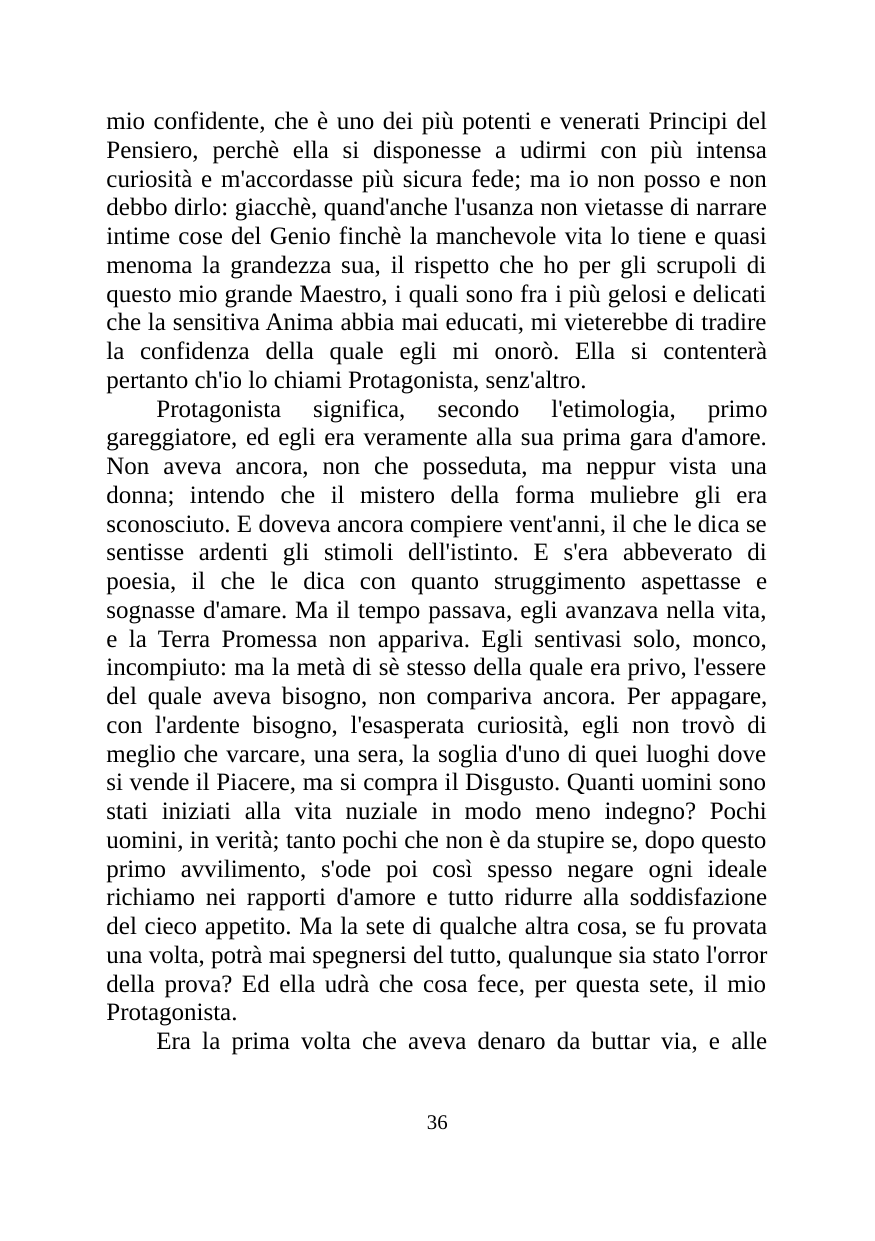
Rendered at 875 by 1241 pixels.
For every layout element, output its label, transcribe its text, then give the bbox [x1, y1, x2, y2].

text Protagonista significa, secondo l'etimologia, primo gareggiatore, ed egli era veramente alla sua prima gara d'amore. Non aveva ancora, non che posseduta, ma neppur vista una donna; intendo che il mistero della forma muliebre gli era sconosciuto. E doveva ancora compiere vent'anni, il che le dica se sentisse ardenti gli stimoli dell'istinto. E s'era abbeverato di poesia, il che le dica con quanto struggimento aspettasse e sognasse d'amare. Ma il tempo passava, egli avanzava nella vita, e la Terra Promessa non appariva. Egli sentivasi solo, monco, incompiuto: ma la metà di sè stesso della quale era privo, l'essere del quale aveva bisogno, non compariva ancora. Per appagare, con l'ardente bisogno, l'esasperata curiosità, egli non trovò di meglio che varcare, una sera, la soglia d'uno di quei luoghi dove si vende il Piacere, ma si compra il Disgusto. Quanti uomini sono stati iniziati alla vita nuziale in modo meno indegno? Pochi uomini, in verità; tanto pochi che non è da stupire se, dopo questo primo avvilimento, s'ode poi così spesso negare ogni ideale richiamo nei rapporti d'amore e tutto ridurre alla soddisfazione del cieco appetito. Ma la sete di qualche altra cosa, se fu provata una volta, potrà mai spegnersi del tutto, qualunque sia stato l'orror della prova? Ed ella udrà che cosa fece, per questa sete, il mio Protagonista. [106, 394, 768, 1026]
text Era la prima volta che aveva denaro da buttar via, e alle [106, 1026, 768, 1055]
text mio confidente, che è uno dei più potenti e venerati Principi del Pensiero, perchè ella si disponesse a udirmi con più intensa curiosità e m'accordasse più sicura fede; ma io non posso e non debbo dirlo: giacchè, quand'anche l'usanza non vietasse di narrare intime cose del Genio finchè la manchevole vita lo tiene e quasi menoma la grandezza sua, il rispetto che ho per gli scrupoli di questo mio grande Maestro, i quali sono fra i più gelosi e delicati che la sensitiva Anima abbia mai educati, mi vieterebbe di tradire la confidenza della quale egli mi onorò. Ella si contenterà pertanto ch'io lo chiami Protagonista, senz'altro. [106, 106, 768, 394]
